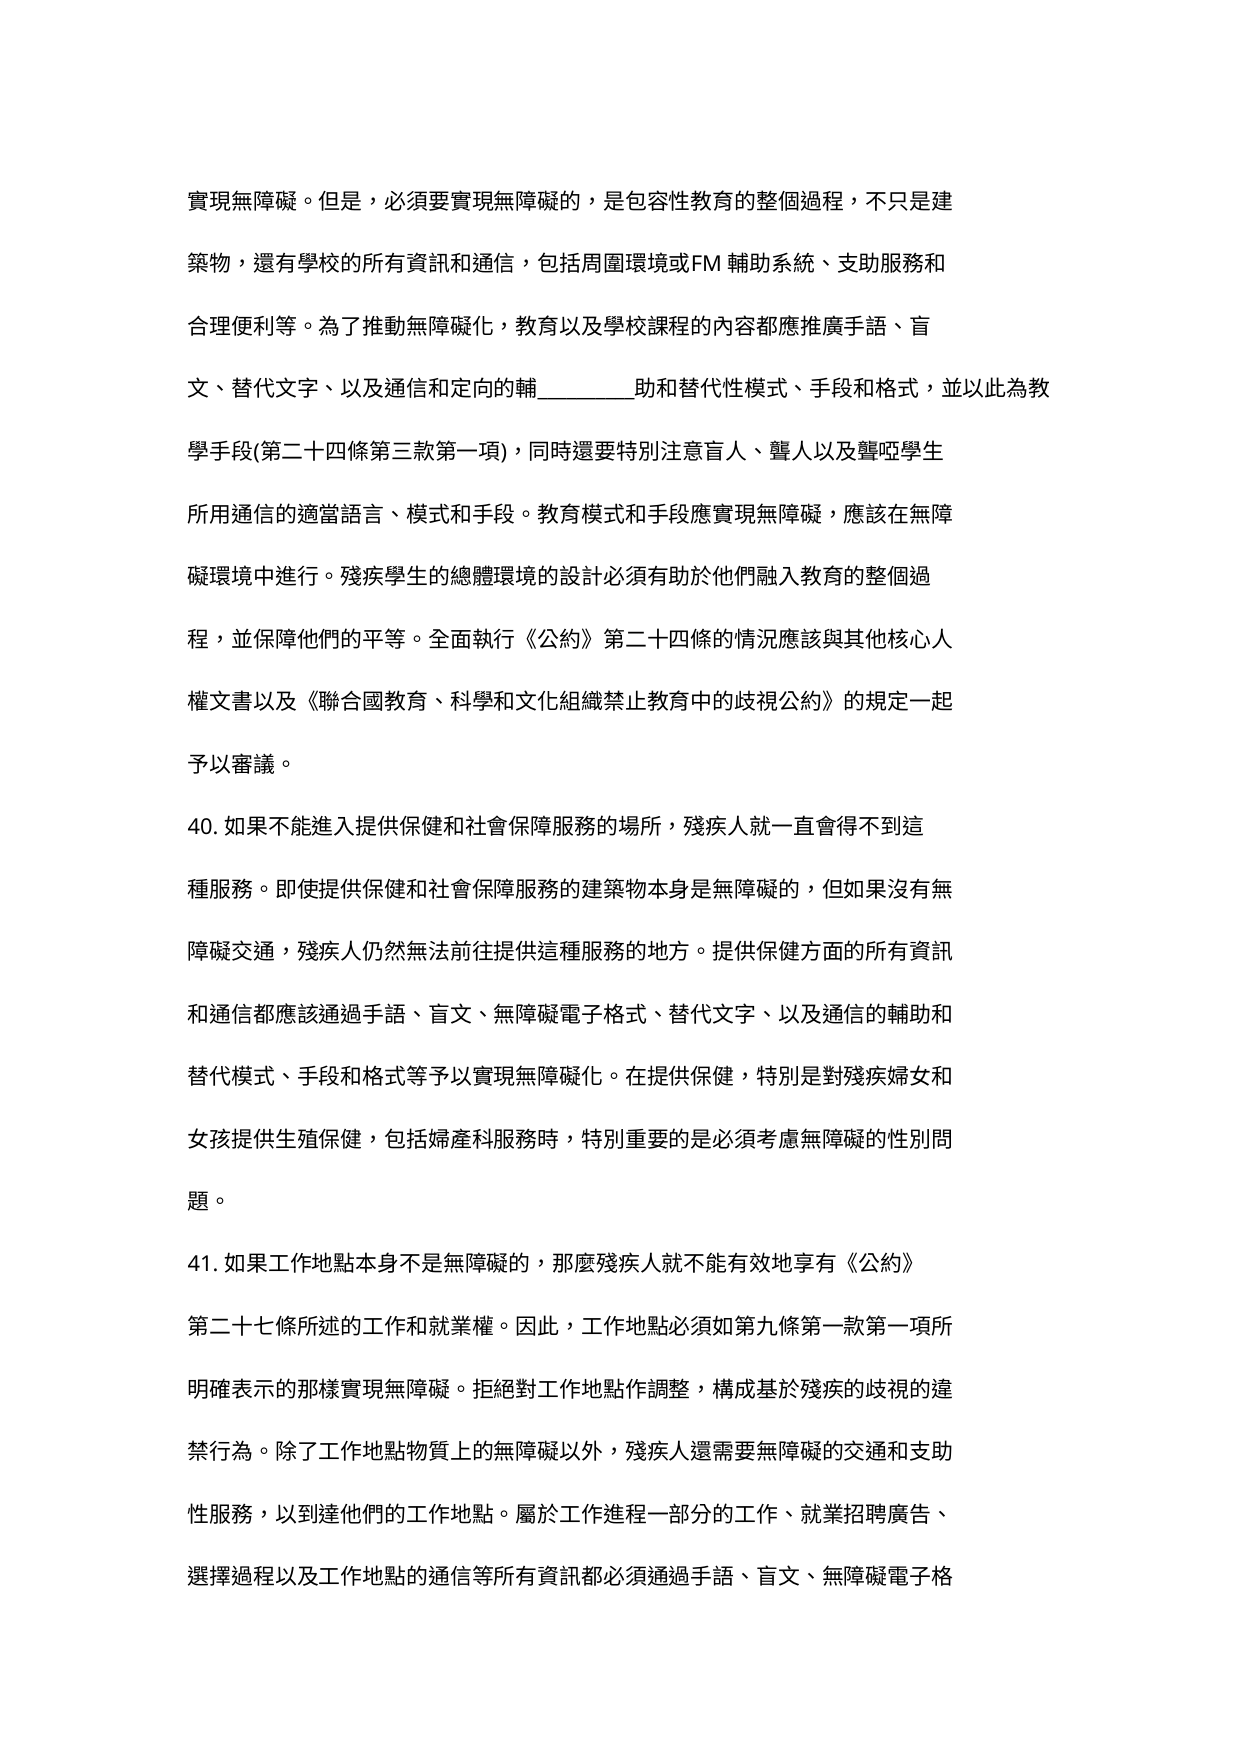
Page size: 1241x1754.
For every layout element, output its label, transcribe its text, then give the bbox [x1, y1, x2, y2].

text 40. 如果不能進入提供保健和社會保障服務的場所，殘疾人就一直會得不到這 [187, 783, 1053, 846]
text 明確表示的那樣實現無障礙。拒絕對工作地點作調整，構成基於殘疾的歧視的違 [187, 1346, 1053, 1408]
text 替代模式、手段和格式等予以實現無障礙化。在提供保健，特別是對殘疾婦女和 [187, 1033, 1053, 1096]
text 合理便利等。為了推動無障礙化，教育以及學校課程的內容都應推廣手語、盲 [187, 283, 1053, 346]
text 所用通信的適當語言、模式和手段。教育模式和手段應實現無障礙，應該在無障 [187, 471, 1053, 533]
text 礙環境中進行。殘疾學生的總體環境的設計必須有助於他們融入教育的整個過 [187, 533, 1053, 596]
text 種服務。即使提供保健和社會保障服務的建築物本身是無障礙的，但如果沒有無 [187, 846, 1053, 908]
text 文、替代文字、以及通信和定向的輔__________助和替代性模式、手段和格式，並以此為教 [187, 346, 1053, 408]
text 予以審議。 [187, 721, 1053, 783]
text 築物，還有學校的所有資訊和通信，包括周圍環境或FM 輔助系統、支助服務和 [187, 221, 1053, 283]
text 41. 如果工作地點本身不是無障礙的，那麼殘疾人就不能有效地享有《公約》 [187, 1221, 1053, 1283]
text 禁行為。除了工作地點物質上的無障礙以外，殘疾人還需要無障礙的交通和支助 [187, 1408, 1053, 1471]
text 選擇過程以及工作地點的通信等所有資訊都必須通過手語、盲文、無障礙電子格 [187, 1533, 1053, 1596]
text 學手段(第二十四條第三款第一項)，同時還要特別注意盲人、聾人以及聾啞學生 [187, 408, 1053, 471]
text 程，並保障他們的平等。全面執行《公約》第二十四條的情況應該與其他核心人 [187, 596, 1053, 658]
text 和通信都應該通過手語、盲文、無障礙電子格式、替代文字、以及通信的輔助和 [187, 971, 1053, 1033]
text 實現無障礙。但是，必須要實現無障礙的，是包容性教育的整個過程，不只是建 [187, 158, 1053, 221]
text 題。 [187, 1158, 1053, 1221]
text 性服務，以到達他們的工作地點。屬於工作進程一部分的工作、就業招聘廣告、 [187, 1471, 1053, 1533]
text 權文書以及《聯合國教育、科學和文化組織禁止教育中的歧視公約》的規定一起 [187, 658, 1053, 721]
text 女孩提供生殖保健，包括婦產科服務時，特別重要的是必須考慮無障礙的性別問 [187, 1096, 1053, 1158]
text 障礙交通，殘疾人仍然無法前往提供這種服務的地方。提供保健方面的所有資訊 [187, 908, 1053, 971]
text 第二十七條所述的工作和就業權。因此，工作地點必須如第九條第一款第一項所 [187, 1283, 1053, 1346]
